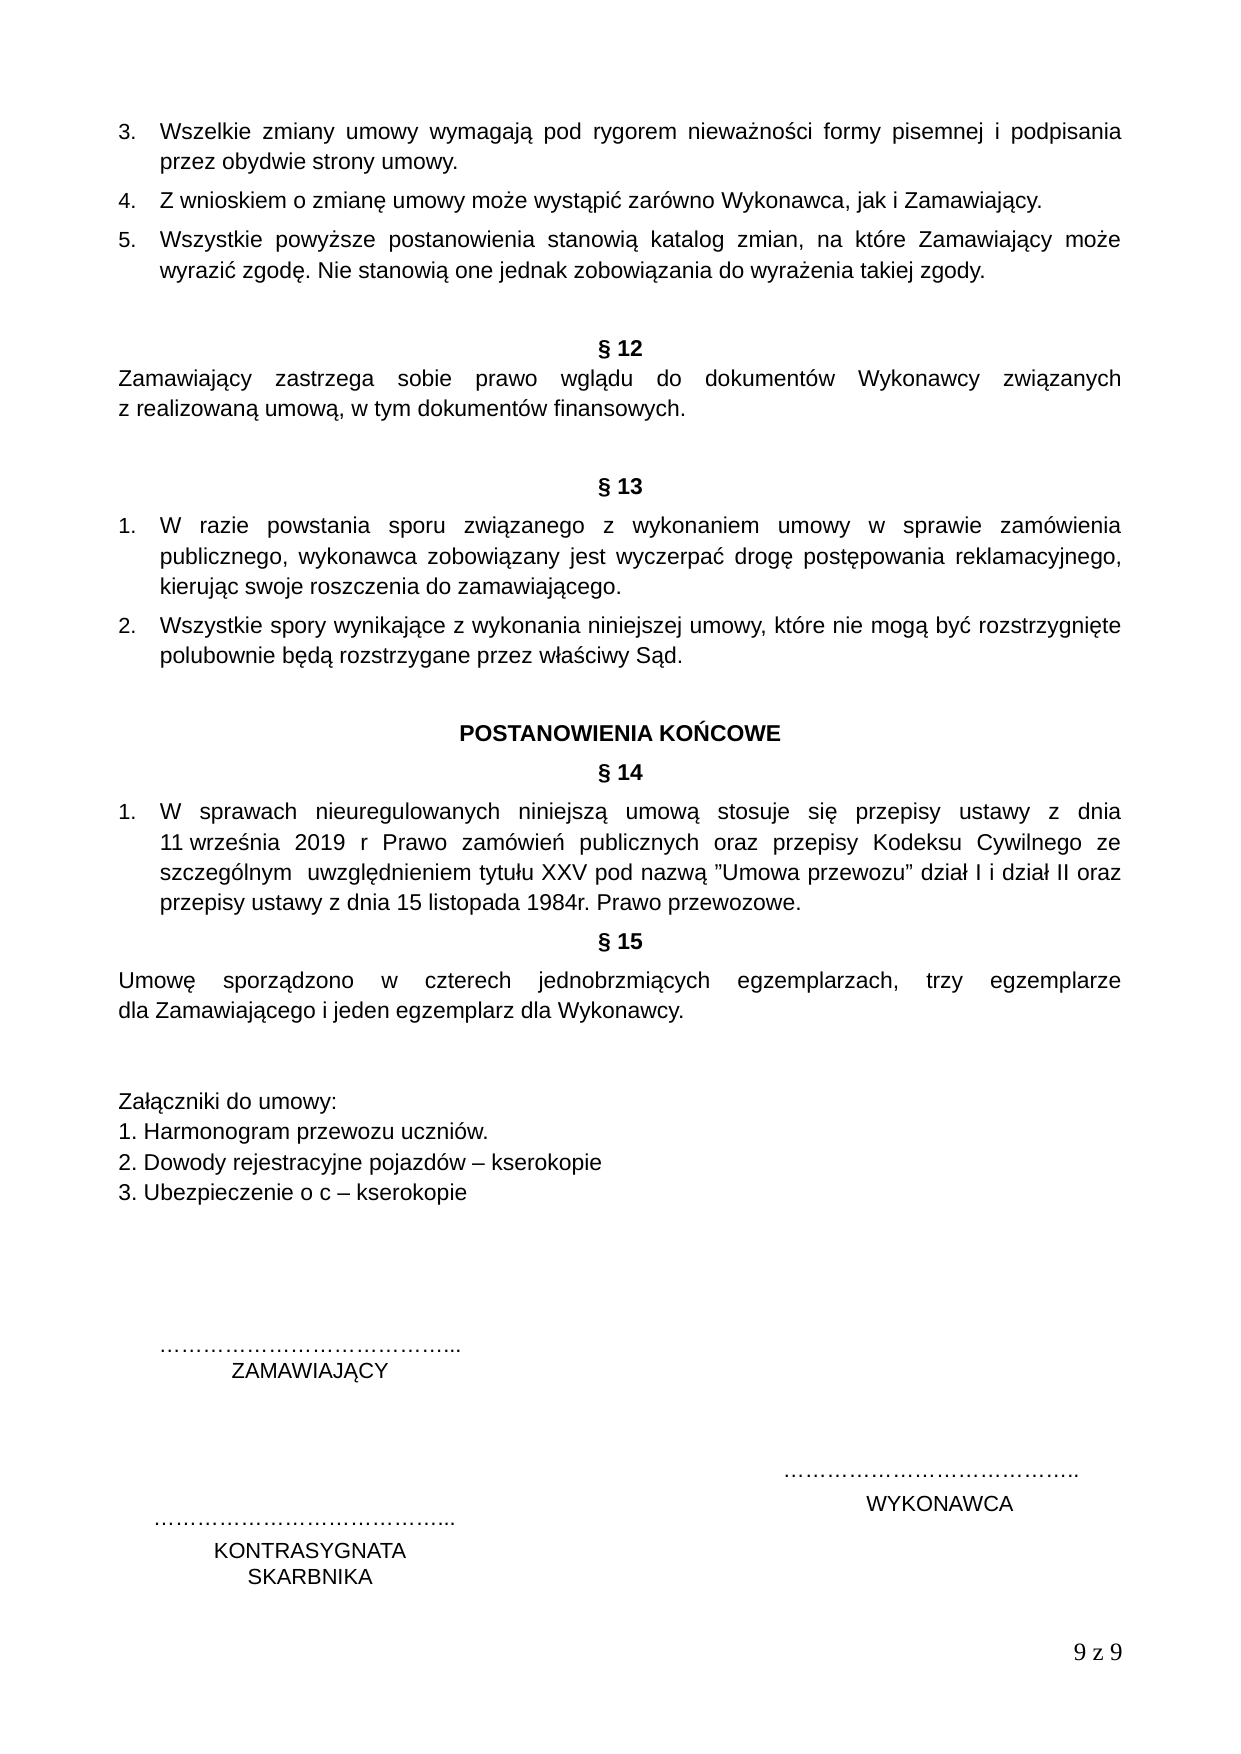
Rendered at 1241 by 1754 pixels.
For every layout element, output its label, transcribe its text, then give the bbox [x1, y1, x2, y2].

text 1. Harmonogram przewozu uczniów. [118, 1118, 1122, 1144]
text [153, 1323, 467, 1332]
text § 12 [118, 335, 1122, 361]
text [153, 1529, 467, 1538]
text § 14 [118, 759, 1122, 786]
list Z wnioskiem o zmianę umowy może wystąpić zarówno Wykonawca, jak i Zamawiający. [118, 187, 1122, 214]
text 2. Dowody rejestracyjne pojazdów – kserokopie [118, 1148, 1122, 1175]
text 3. Ubezpieczenie o c – kserokopie [118, 1179, 1122, 1205]
text [153, 1589, 467, 1609]
text [783, 1482, 1097, 1491]
text [153, 1383, 467, 1504]
list W razie powstania sporu związanego z wykonaniem umowy w sprawie zamówienia publicznego, wykonawca zobowiązany jest wyczerpać drogę postępowania reklamacyjnego, kierując swoje roszczenia do zamawiającego. [118, 512, 1122, 599]
text ………………………………….. [783, 1457, 1097, 1482]
list Wszystkie spory wynikające z wykonania niniejszej umowy, które nie mogą być rozstrzygnięte polubownie będą rozstrzygane przez właściwy Sąd. [118, 612, 1122, 668]
text Zamawiający zastrzega sobie prawo wglądu do dokumentów Wykonawcy związanych z realizowaną umową, w tym dokumentów finansowych. [118, 365, 1122, 422]
text [783, 1448, 1097, 1457]
text POSTANOWIENIA KOŃCOWE [118, 720, 1122, 747]
text …………………………………...ZAMAWIAJĄCY [153, 1332, 467, 1383]
list W sprawach nieuregulowanych niniejszą umową stosuje się przepisy ustawy z dnia 11 września 2019 r Prawo zamówień publicznych oraz przepisy Kodeksu Cywilnego ze szczególnym uwzględnieniem tytułu XXV pod nazwą ”Umowa przewozu” dział I i dział II oraz przepisy ustawy z dnia 15 listopada 1984r. Prawo przewozowe. [118, 798, 1122, 915]
text KONTRASYGNATA SKARBNIKA [153, 1538, 467, 1589]
list Wszystkie powyższe postanowienia stanowią katalog zmian, na które Zamawiający może wyrazić zgodę. Nie stanowią one jednak zobowiązania do wyrażenia takiej zgody. [118, 226, 1122, 283]
text …………………………………... [153, 1504, 467, 1529]
list Wszelkie zmiany umowy wymagają pod rygorem nieważności formy pisemnej i podpisania przez obydwie strony umowy. [118, 118, 1122, 175]
text Załączniki do umowy: [118, 1088, 1122, 1114]
text WYKONAWCA [783, 1491, 1097, 1516]
text § 13 [118, 473, 1122, 500]
text § 15 [118, 928, 1122, 954]
text [783, 1516, 1097, 1560]
text Umowę sporządzono w czterech jednobrzmiących egzemplarzach, trzy egzemplarze dla Zamawiającego i jeden egzemplarz dla Wykonawcy. [118, 967, 1122, 1024]
